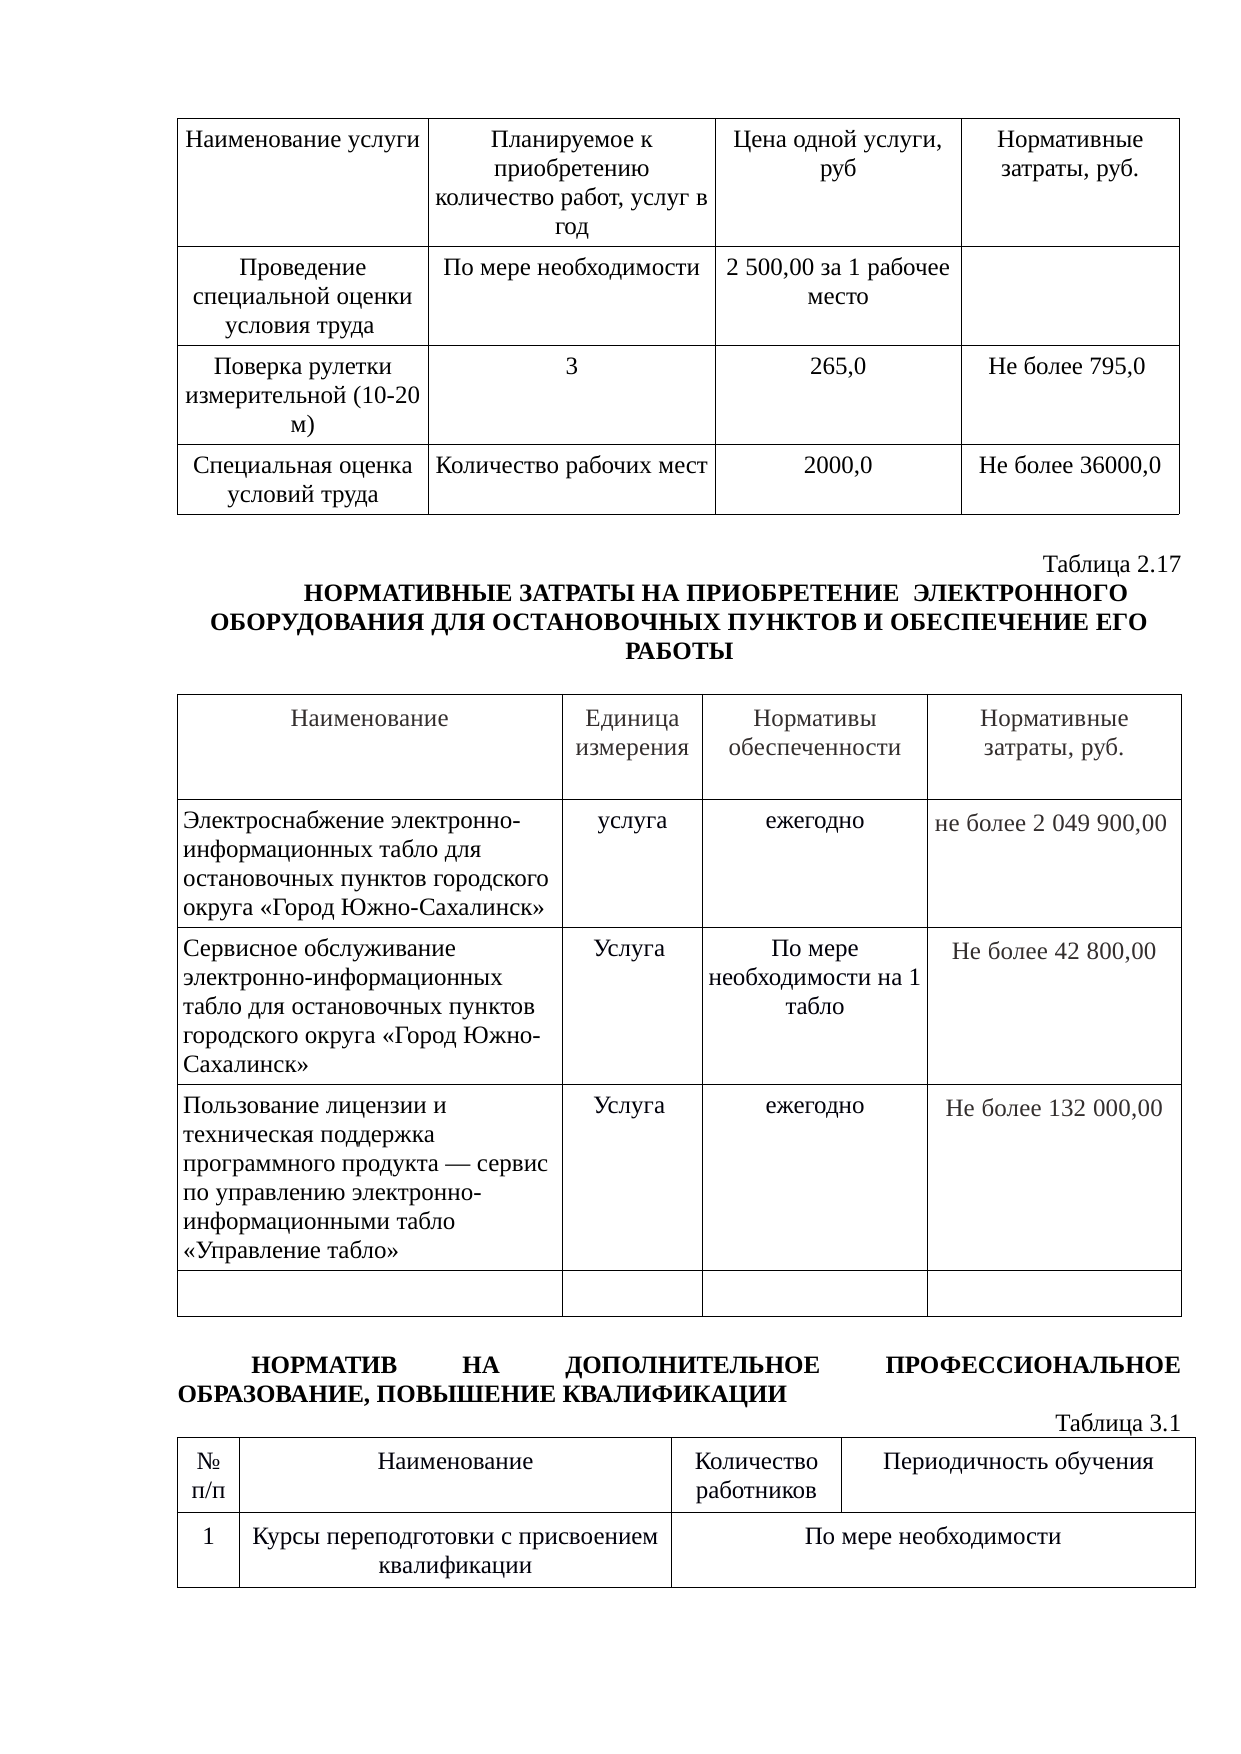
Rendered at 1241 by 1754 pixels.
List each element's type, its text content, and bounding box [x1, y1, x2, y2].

table_cell 2 500,00 за 1 рабочее место [716, 247, 961, 345]
table_header Нормативные затраты, руб. [928, 695, 1181, 799]
table_cell Не более 36000,0 [962, 445, 1179, 513]
table_cell Специальная оценка условий труда [178, 445, 428, 513]
table_cell 1 [178, 1513, 239, 1587]
table_cell не более 2 049 900,00 [928, 800, 1181, 927]
table_header Наименование услуги [178, 119, 428, 246]
text Таблица 2.17 [177, 546, 1181, 578]
table_cell По мере необходимости [672, 1513, 1195, 1587]
table_cell Не более 795,0 [962, 346, 1179, 444]
table_header Нормативные затраты, руб. [962, 119, 1179, 246]
table_cell Не более 132 000,00 [928, 1085, 1181, 1269]
table_cell По мере необходимости на 1 табло [703, 928, 927, 1084]
table_cell Пользование лицензии и техническая поддержка программного продукта — сервис по управлению электронно-информационными табло «Управление табло» [178, 1085, 562, 1269]
table_cell По мере необходимости [429, 247, 715, 345]
table_cell 265,0 [716, 346, 961, 444]
table_header № п/п [178, 1438, 239, 1512]
table_cell Курсы переподготовки с присвоением квалификации [240, 1513, 671, 1587]
table_cell Сервисное обслуживание электронно-информационных табло для остановочных пунктов городского округа «Город Южно-Сахалинск» [178, 928, 562, 1084]
table_cell Проведение специальной оценки условия труда [178, 247, 428, 345]
text НОРМАТИВНЫЕ ЗАТРАТЫ НА ПРИОБРЕТЕНИЕ ЭЛЕКТРОННОГО ОБОРУДОВАНИЯ ДЛЯ ОСТАНОВОЧНЫХ ПУНКТОВ И ОБЕСПЕЧЕНИЕ ЕГО РАБОТЫ [177, 578, 1181, 665]
table_header Нормативы обеспеченности [703, 695, 927, 799]
table_cell услуга [563, 800, 702, 927]
text НОРМАТИВ НА ДОПОЛНИТЕЛЬНОЕ ПРОФЕССИОНАЛЬНОЕ ОБРАЗОВАНИЕ, ПОВЫШЕНИЕ КВАЛИФИКАЦИИ [177, 1350, 1181, 1408]
table_cell [962, 247, 1179, 345]
table_cell 2000,0 [716, 445, 961, 513]
table_header Единица измерения [563, 695, 702, 799]
table_cell [703, 1271, 927, 1316]
table_cell Количество рабочих мест [429, 445, 715, 513]
table_cell ежегодно [703, 800, 927, 927]
table_cell Услуга [563, 1085, 702, 1269]
table_cell 3 [429, 346, 715, 444]
table_cell Услуга [563, 928, 702, 1084]
table_header Наименование [178, 695, 562, 799]
table_cell ежегодно [703, 1085, 927, 1269]
table_cell Поверка рулетки измерительной (10-20 м) [178, 346, 428, 444]
table_header Планируемое к приобретению количество работ, услуг в год [429, 119, 715, 246]
table_cell Электроснабжение электронно-информационных табло для остановочных пунктов городского округа «Город Южно-Сахалинск» [178, 800, 562, 927]
table_header Наименование [240, 1438, 671, 1512]
table_cell [563, 1271, 702, 1316]
text Таблица 3.1 [177, 1408, 1181, 1437]
table_header Количество работников [672, 1438, 841, 1512]
table_cell Не более 42 800,00 [928, 928, 1181, 1084]
table_header Периодичность обучения [842, 1438, 1195, 1512]
table_header Цена одной услуги, руб [716, 119, 961, 246]
table_cell [178, 1271, 562, 1316]
table_cell [928, 1271, 1181, 1316]
